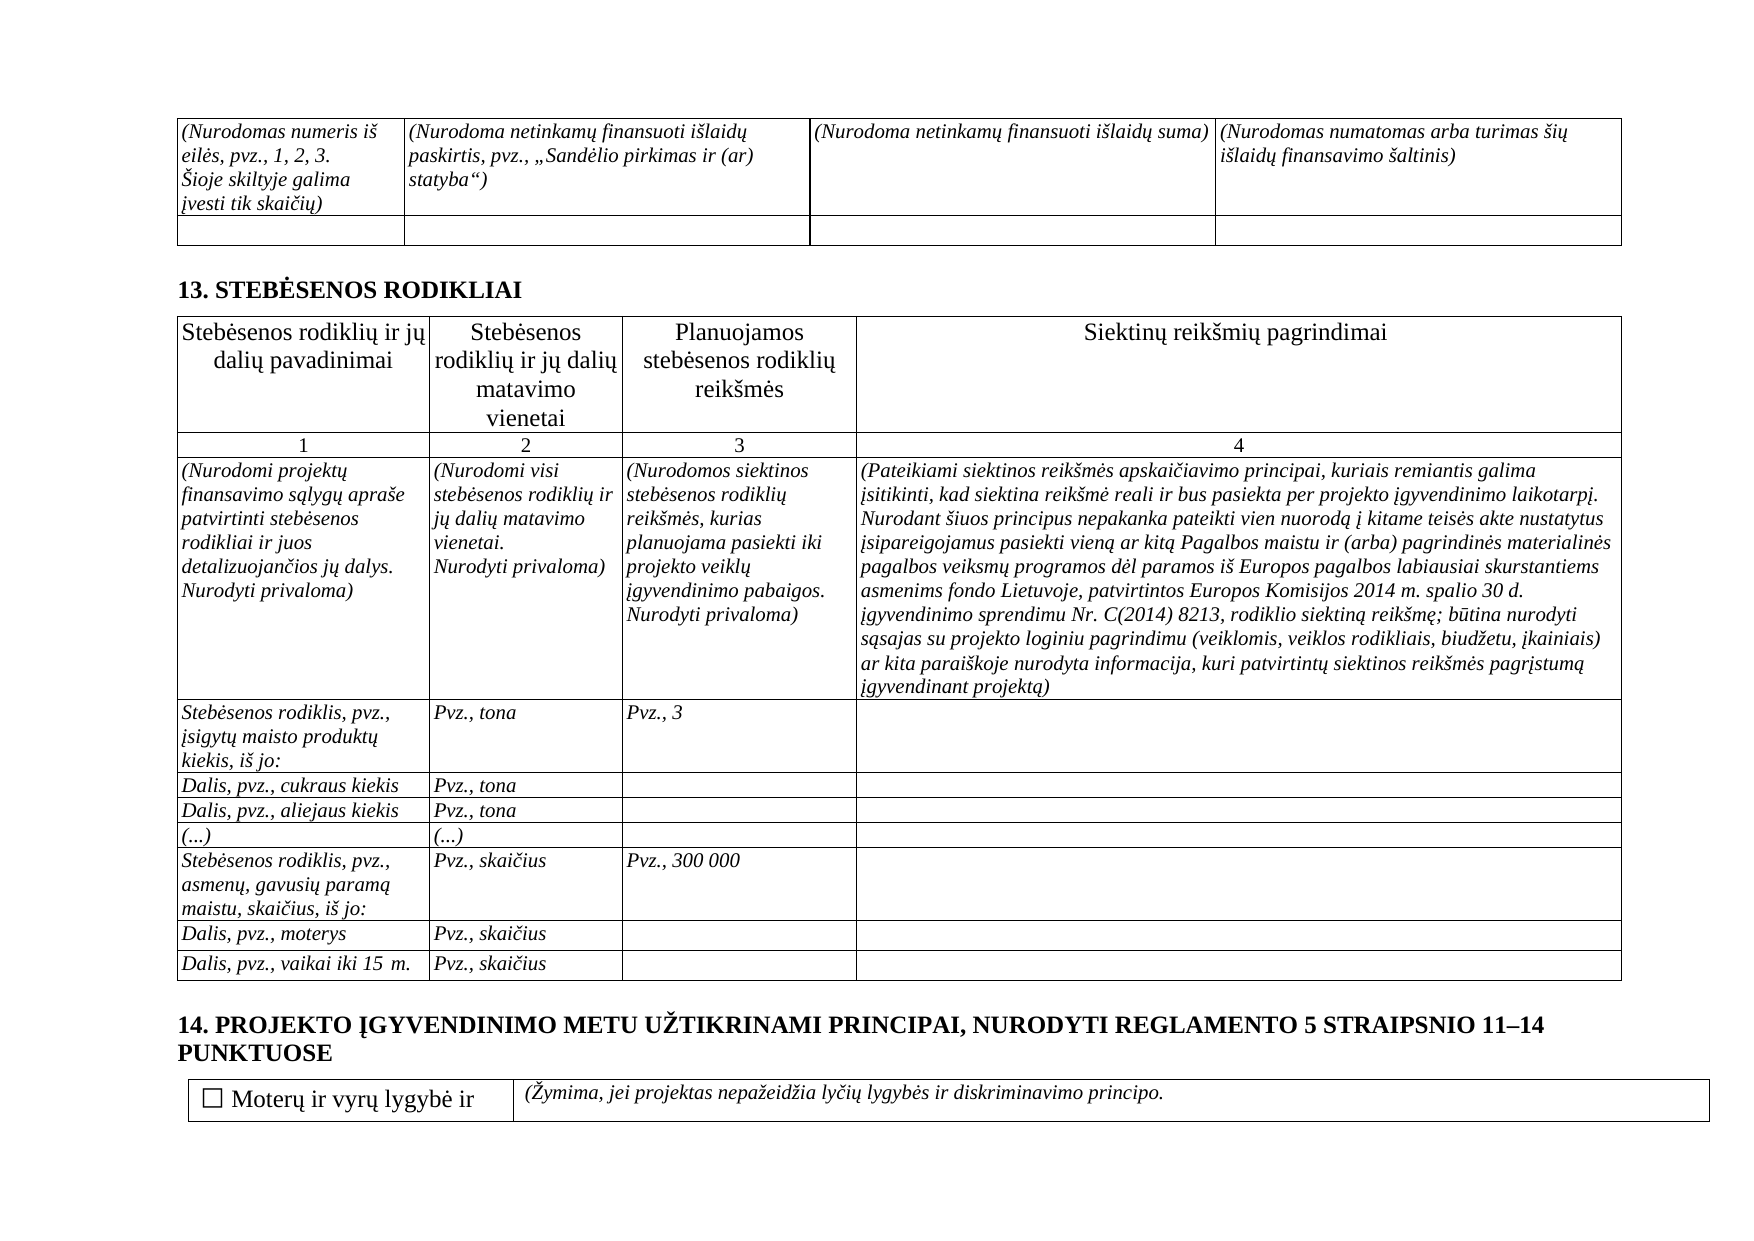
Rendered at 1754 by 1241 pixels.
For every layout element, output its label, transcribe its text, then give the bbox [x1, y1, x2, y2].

table_cell [1617, 773, 1621, 797]
table_cell Pvz., 3 [623, 700, 856, 772]
table_cell [857, 823, 861, 847]
table_cell [1216, 216, 1621, 245]
table_cell (Nurodoma netinkamų finansuoti išlaidų suma) [811, 119, 1215, 215]
table_cell [857, 773, 861, 797]
table_cell (Nurodomas numeris iš eilės, pvz., 1, 2, 3. Šioje skiltyje galima įvesti tik skaičių) [178, 119, 404, 215]
table_cell [852, 773, 856, 797]
table_cell [811, 216, 1215, 245]
table_header Stebėsenos rodiklių ir jų dalių pavadinimai [178, 317, 429, 432]
table_cell (Nurodoma netinkamų finansuoti išlaidų paskirtis, pvz., „Sandėlio pirkimas ir (ar) statyba“) [405, 119, 809, 215]
table_header ⬜ Moterų ir vyrų lygybė ir [189, 1080, 513, 1121]
table_cell Pvz., 300 000 [623, 848, 856, 920]
table_cell Dalis, pvz., moterys [178, 921, 429, 950]
table_header Siektinų reikšmių pagrindimai [857, 317, 1621, 432]
table_cell [857, 951, 1621, 980]
table_cell [857, 798, 861, 822]
table_header (Žymima, jei projektas nepažeidžia lyčių lygybės ir diskriminavimo principo. [514, 1080, 1709, 1121]
table_cell 3 [623, 433, 856, 457]
table_header Stebėsenos rodiklių ir jų dalių matavimo vienetai [430, 317, 622, 432]
table_cell [623, 921, 856, 950]
table_cell (Nurodomos siektinos stebėsenos rodiklių reikšmės, kurias planuojama pasiekti iki projekto veiklų įgyvendinimo pabaigos. Nurodyti privaloma) [623, 458, 856, 698]
table_cell (Nurodomas numatomas arba turimas šių išlaidų finansavimo šaltinis) [1216, 119, 1621, 215]
table_cell [400, 216, 404, 245]
table_cell 1 [178, 433, 429, 457]
table_cell [857, 848, 1621, 920]
table_cell [852, 823, 856, 847]
text 13. STEBĖSENOS RODIKLIAI [177, 275, 1621, 304]
table_cell 4 [857, 433, 1621, 457]
table_cell [623, 951, 856, 980]
table_cell Pvz., skaičius [430, 951, 622, 980]
table_cell [1617, 798, 1621, 822]
table_cell [405, 216, 809, 245]
table_cell Stebėsenos rodiklis, pvz., įsigytų maisto produktų kiekis, iš jo: [178, 700, 429, 772]
table_cell Pvz., skaičius [430, 848, 622, 920]
table_header Planuojamos stebėsenos rodiklių reikšmės [623, 317, 856, 432]
table_cell [1617, 823, 1621, 847]
table_cell [852, 798, 856, 822]
table_cell Pvz., skaičius [430, 921, 622, 950]
table_cell (Nurodomi projektų finansavimo sąlygų apraše patvirtinti stebėsenos rodikliai ir juos detalizuojančios jų dalys. Nurodyti privaloma) [178, 458, 429, 698]
table_cell [857, 921, 1621, 950]
text 14. PROJEKTO ĮGYVENDINIMO METU UŽTIKRINAMI PRINCIPAI, NURODYTI REGLAMENTO 5 STRAIPSNIO 11–14 PUNKTUOSE [177, 1010, 1621, 1067]
table_cell Dalis, pvz., vaikai iki 15 m. [178, 951, 429, 980]
table_cell 2 [430, 433, 622, 457]
table_cell (Nurodomi visi stebėsenos rodiklių ir jų dalių matavimo vienetai. Nurodyti privaloma) [430, 458, 622, 698]
table_cell [857, 700, 1621, 772]
table_cell Pvz., tona [430, 700, 622, 772]
